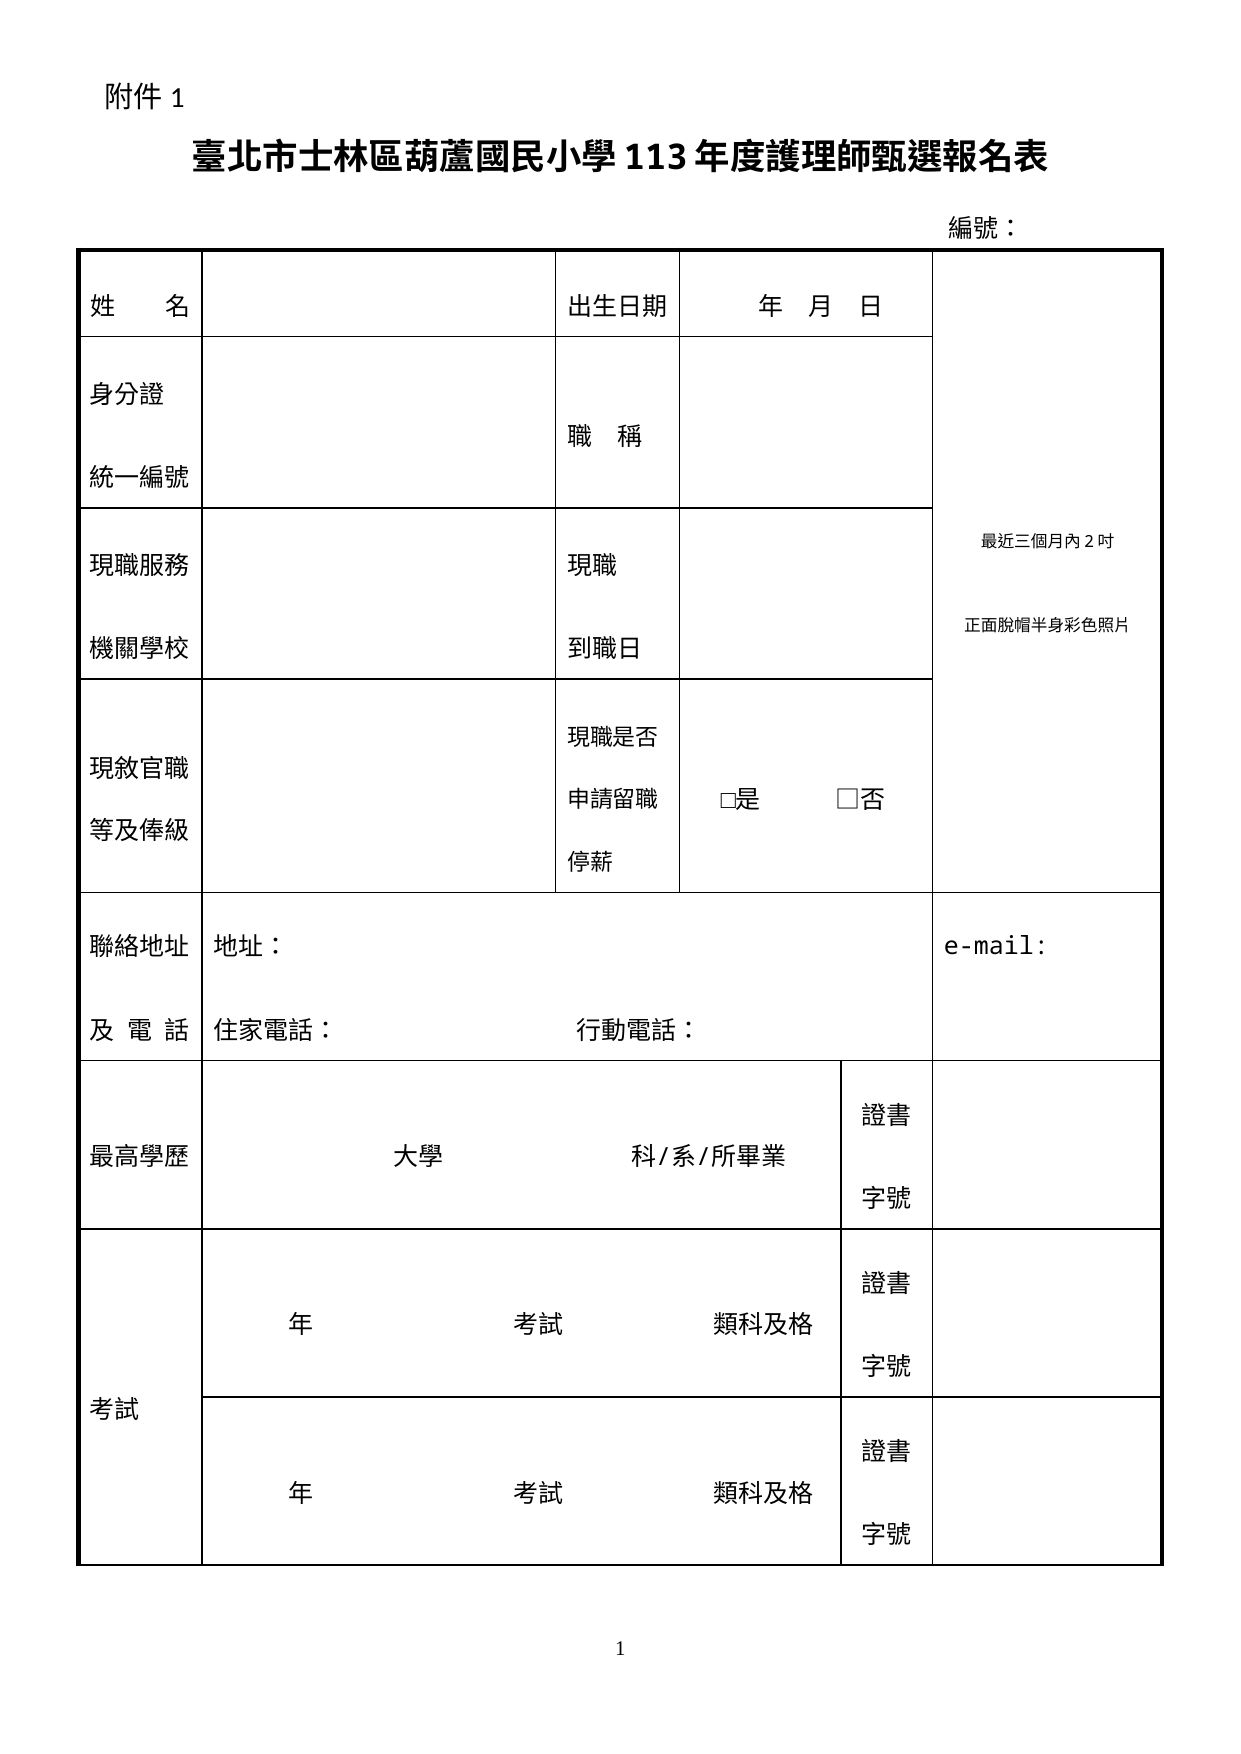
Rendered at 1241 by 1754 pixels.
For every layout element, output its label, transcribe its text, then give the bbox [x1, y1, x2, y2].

table_cell 證書 字號 [842, 1398, 932, 1564]
table_cell □是 □否 [680, 680, 932, 891]
table_cell 證書 字號 [842, 1230, 932, 1396]
table_cell 職 稱 [556, 337, 679, 507]
table_header 出生日期 [556, 252, 679, 336]
table_cell 地址： 住家電話： 行動電話： [203, 893, 932, 1059]
table_header [203, 252, 555, 336]
table_cell 現職服務 機關學校 [81, 509, 201, 678]
table_cell [203, 337, 555, 507]
text 編號： [843, 185, 1122, 248]
table_cell 年 考試 類科及格 [203, 1230, 840, 1396]
table_cell 聯絡地址 及 電 話 [81, 893, 201, 1059]
table_cell [933, 1398, 1160, 1564]
table_cell 身分證 統一編號 [81, 337, 201, 507]
table_cell 現敘官職等及俸級 [81, 680, 201, 891]
table_header 最近三個月內2吋 正面脫帽半身彩色照片 [933, 252, 1160, 891]
table_cell [203, 509, 555, 678]
table_cell e-mail: [933, 893, 1160, 1059]
table_cell 證書 字號 [842, 1061, 932, 1228]
table_cell [933, 1061, 1160, 1228]
table_cell 現職是否申請留職停薪 [556, 680, 679, 891]
table_cell 最高學歷 [81, 1061, 201, 1228]
table_cell 考試 [81, 1230, 201, 1564]
table_cell [680, 509, 932, 678]
table_cell 現職 到職日 [556, 509, 679, 678]
table_cell 年 考試 類科及格 [203, 1398, 840, 1564]
table_cell [933, 1230, 1160, 1396]
text 臺北市士林區葫蘆國民小學113年度護理師甄選報名表 [118, 112, 1122, 175]
table_cell [203, 680, 555, 891]
table_header 年 月 日 [680, 252, 932, 336]
table_cell 大學 科/系/所畢業 [203, 1061, 840, 1228]
table_cell [680, 337, 932, 507]
table_header 姓 名 [81, 252, 201, 336]
